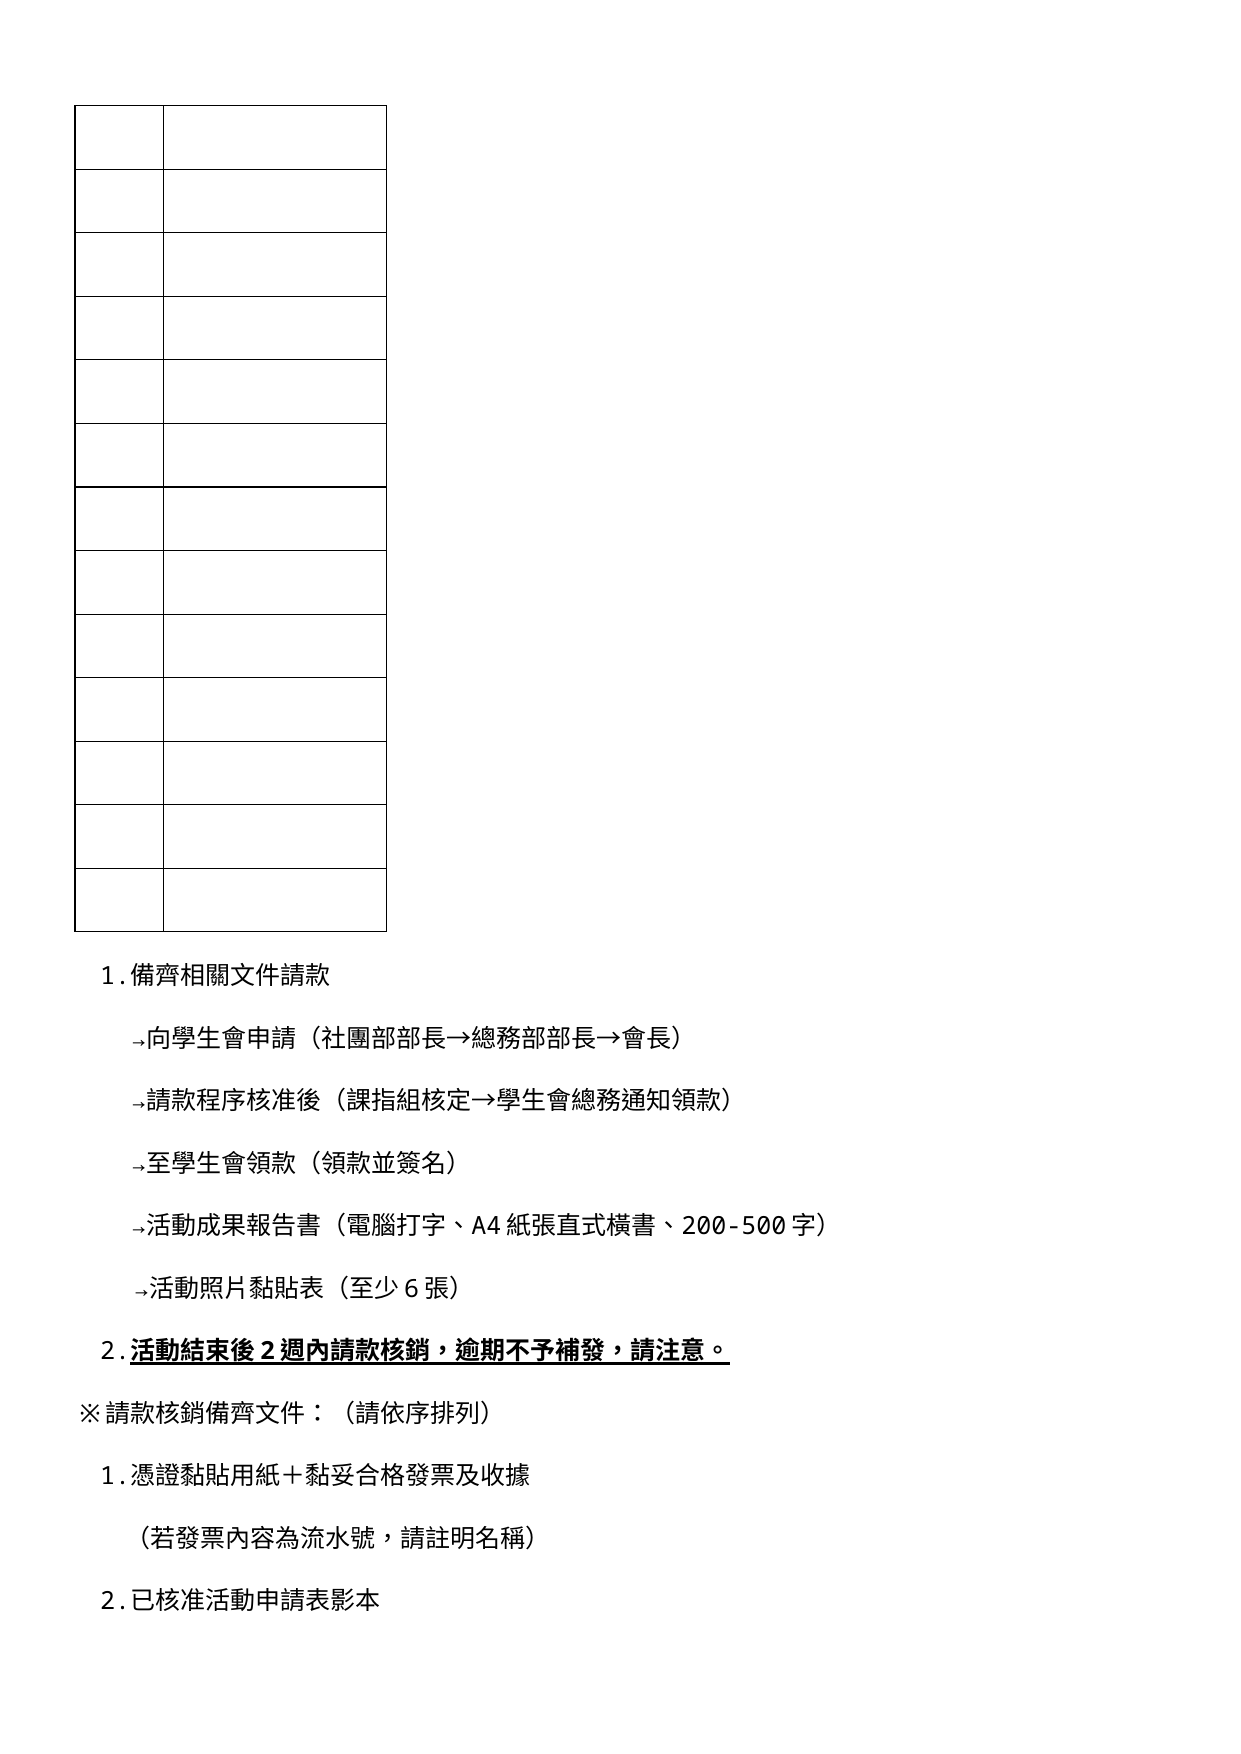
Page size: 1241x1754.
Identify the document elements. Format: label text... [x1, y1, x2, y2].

text →活動成果報告書（電腦打字、A4紙張直式橫書、200-500字） [75, 1182, 1162, 1245]
table_cell [76, 742, 163, 804]
table_cell [76, 360, 163, 423]
table_cell [76, 106, 163, 169]
table_cell [164, 742, 386, 804]
table_cell [164, 424, 386, 486]
table_cell [76, 869, 163, 931]
table_cell [76, 297, 163, 359]
text ※請款核銷備齊文件：（請依序排列） [75, 1370, 1162, 1432]
text 2.已核准活動申請表影本 [75, 1557, 1162, 1620]
table_cell [76, 551, 163, 613]
table_cell [164, 170, 386, 232]
text →活動照片黏貼表（至少6張） [134, 1245, 1162, 1307]
table_cell [76, 488, 163, 550]
table_cell [164, 488, 386, 550]
table_cell [76, 678, 163, 741]
table_cell [164, 551, 386, 613]
table_cell [164, 615, 386, 677]
table_cell [164, 106, 386, 169]
text →請款程序核准後（課指組核定→學生會總務通知領款） [75, 1057, 1162, 1120]
table_cell [164, 297, 386, 359]
table_cell [164, 869, 386, 931]
text 1.憑證黏貼用紙＋黏妥合格發票及收據 [75, 1432, 1162, 1495]
table_cell [76, 170, 163, 232]
table_cell [164, 233, 386, 296]
table_cell [164, 360, 386, 423]
text 1.備齊相關文件請款 [75, 932, 1162, 995]
text →向學生會申請（社團部部長→總務部部長→會長） [75, 995, 1162, 1057]
table_cell [76, 615, 163, 677]
table_cell [76, 233, 163, 296]
text →至學生會領款（領款並簽名） [75, 1120, 1162, 1182]
text （若發票內容為流水號，請註明名稱） [75, 1495, 1162, 1557]
text 2.活動結束後2週內請款核銷，逾期不予補發，請注意。 [75, 1307, 1162, 1370]
table_cell [164, 678, 386, 741]
table_cell [164, 805, 386, 868]
table_cell [76, 424, 163, 486]
table_cell [76, 805, 163, 868]
